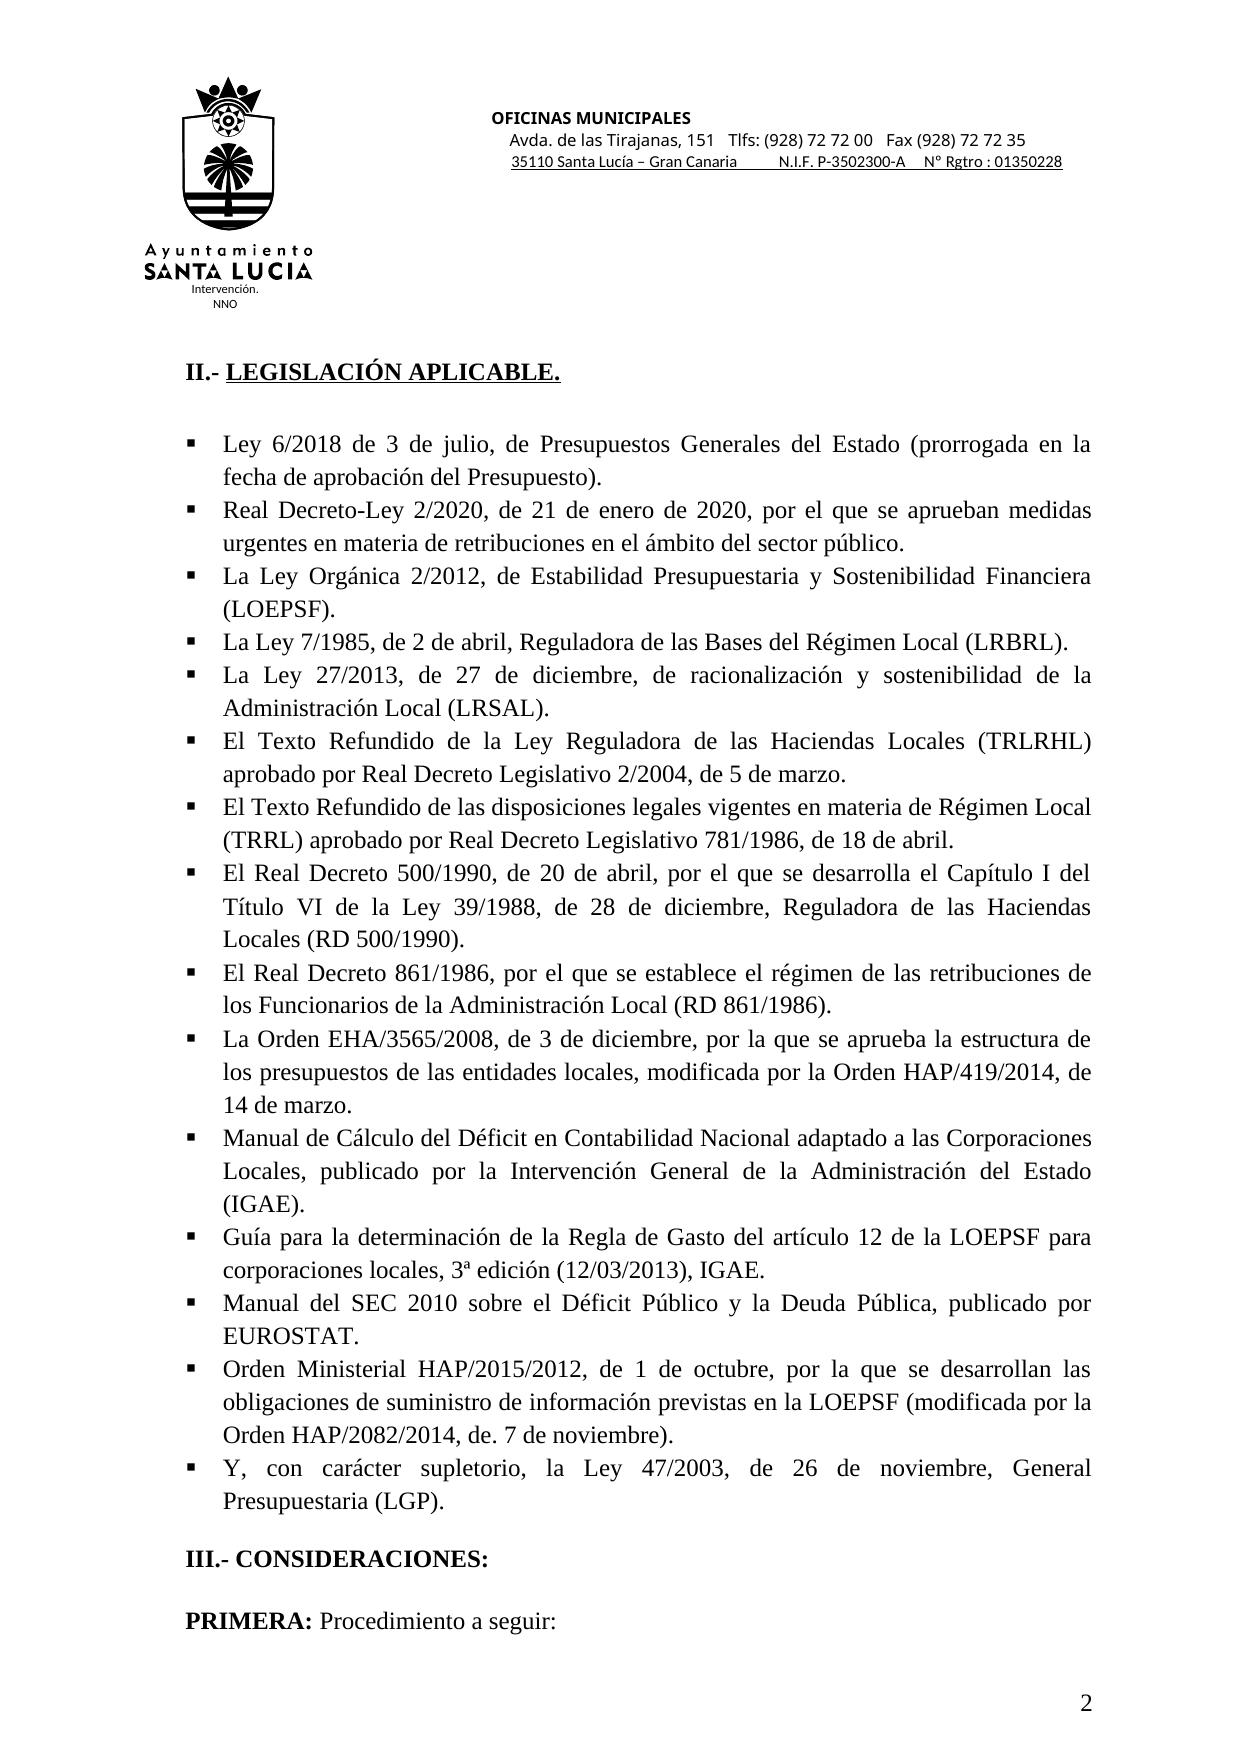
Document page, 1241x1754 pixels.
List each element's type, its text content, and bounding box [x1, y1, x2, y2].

list La Orden EHA/3565/2008, de 3 de diciembre, por la que se aprueba la estructura de los presupuestos de las entidades locales, modificada por la Orden HAP/419/2014, de 14 de marzo. [185, 1024, 1092, 1118]
list El Texto Refundido de las disposiciones legales vigentes en materia de Régimen Local (TRRL) aprobado por Real Decreto Legislativo 781/1986, de 18 de abril. [185, 792, 1092, 854]
list Y, con carácter supletorio, la Ley 47/2003, de 26 de noviembre, General Presupuestaria (LGP). [185, 1453, 1092, 1515]
list Manual de Cálculo del Déficit en Contabilidad Nacional adaptado a las Corporaciones Locales, publicado por la Intervención General de la Administración del Estado (IGAE). [185, 1123, 1092, 1217]
subtitle II.- LEGISLACIÓN APLICABLE. [185, 357, 1092, 386]
list Manual del SEC 2010 sobre el Déficit Público y la Deuda Pública, publicado por EUROSTAT. [185, 1288, 1092, 1349]
list El Real Decreto 500/1990, de 20 de abril, por el que se desarrolla el Capítulo I del Título VI de la Ley 39/1988, de 28 de diciembre, Reguladora de las Haciendas Locales (RD 500/1990). [185, 858, 1092, 953]
list La Ley Orgánica 2/2012, de Estabilidad Presupuestaria y Sostenibilidad Financiera (LOEPSF). [185, 561, 1092, 623]
list La Ley 27/2013, de 27 de diciembre, de racionalización y sostenibilidad de la Administración Local (LRSAL). [185, 660, 1092, 722]
list Orden Ministerial HAP/2015/2012, de 1 de octubre, por la que se desarrollan las obligaciones de suministro de información previstas en la LOEPSF (modificada por la Orden HAP/2082/2014, de. 7 de noviembre). [185, 1354, 1092, 1449]
subtitle III.- CONSIDERACIONES: [148, 1544, 1092, 1573]
text PRIMERA: Procedimiento a seguir: [148, 1606, 1092, 1635]
list El Texto Refundido de la Ley Reguladora de las Haciendas Locales (TRLRHL) aprobado por Real Decreto Legislativo 2/2004, de 5 de marzo. [185, 726, 1092, 788]
list Real Decreto-Ley 2/2020, de 21 de enero de 2020, por el que se aprueban medidas urgentes en materia de retribuciones en el ámbito del sector público. [185, 495, 1092, 557]
list La Ley 7/1985, de 2 de abril, Reguladora de las Bases del Régimen Local (LRBRL). [185, 627, 1092, 656]
list Guía para la determinación de la Regla de Gasto del artículo 12 de la LOEPSF para corporaciones locales, 3ª edición (12/03/2013), IGAE. [185, 1222, 1092, 1283]
list El Real Decreto 861/1986, por el que se establece el régimen de las retribuciones de los Funcionarios de la Administración Local (RD 861/1986). [185, 958, 1092, 1019]
list Ley 6/2018 de 3 de julio, de Presupuestos Generales del Estado (prorrogada en la fecha de aprobación del Presupuesto). [185, 429, 1092, 491]
